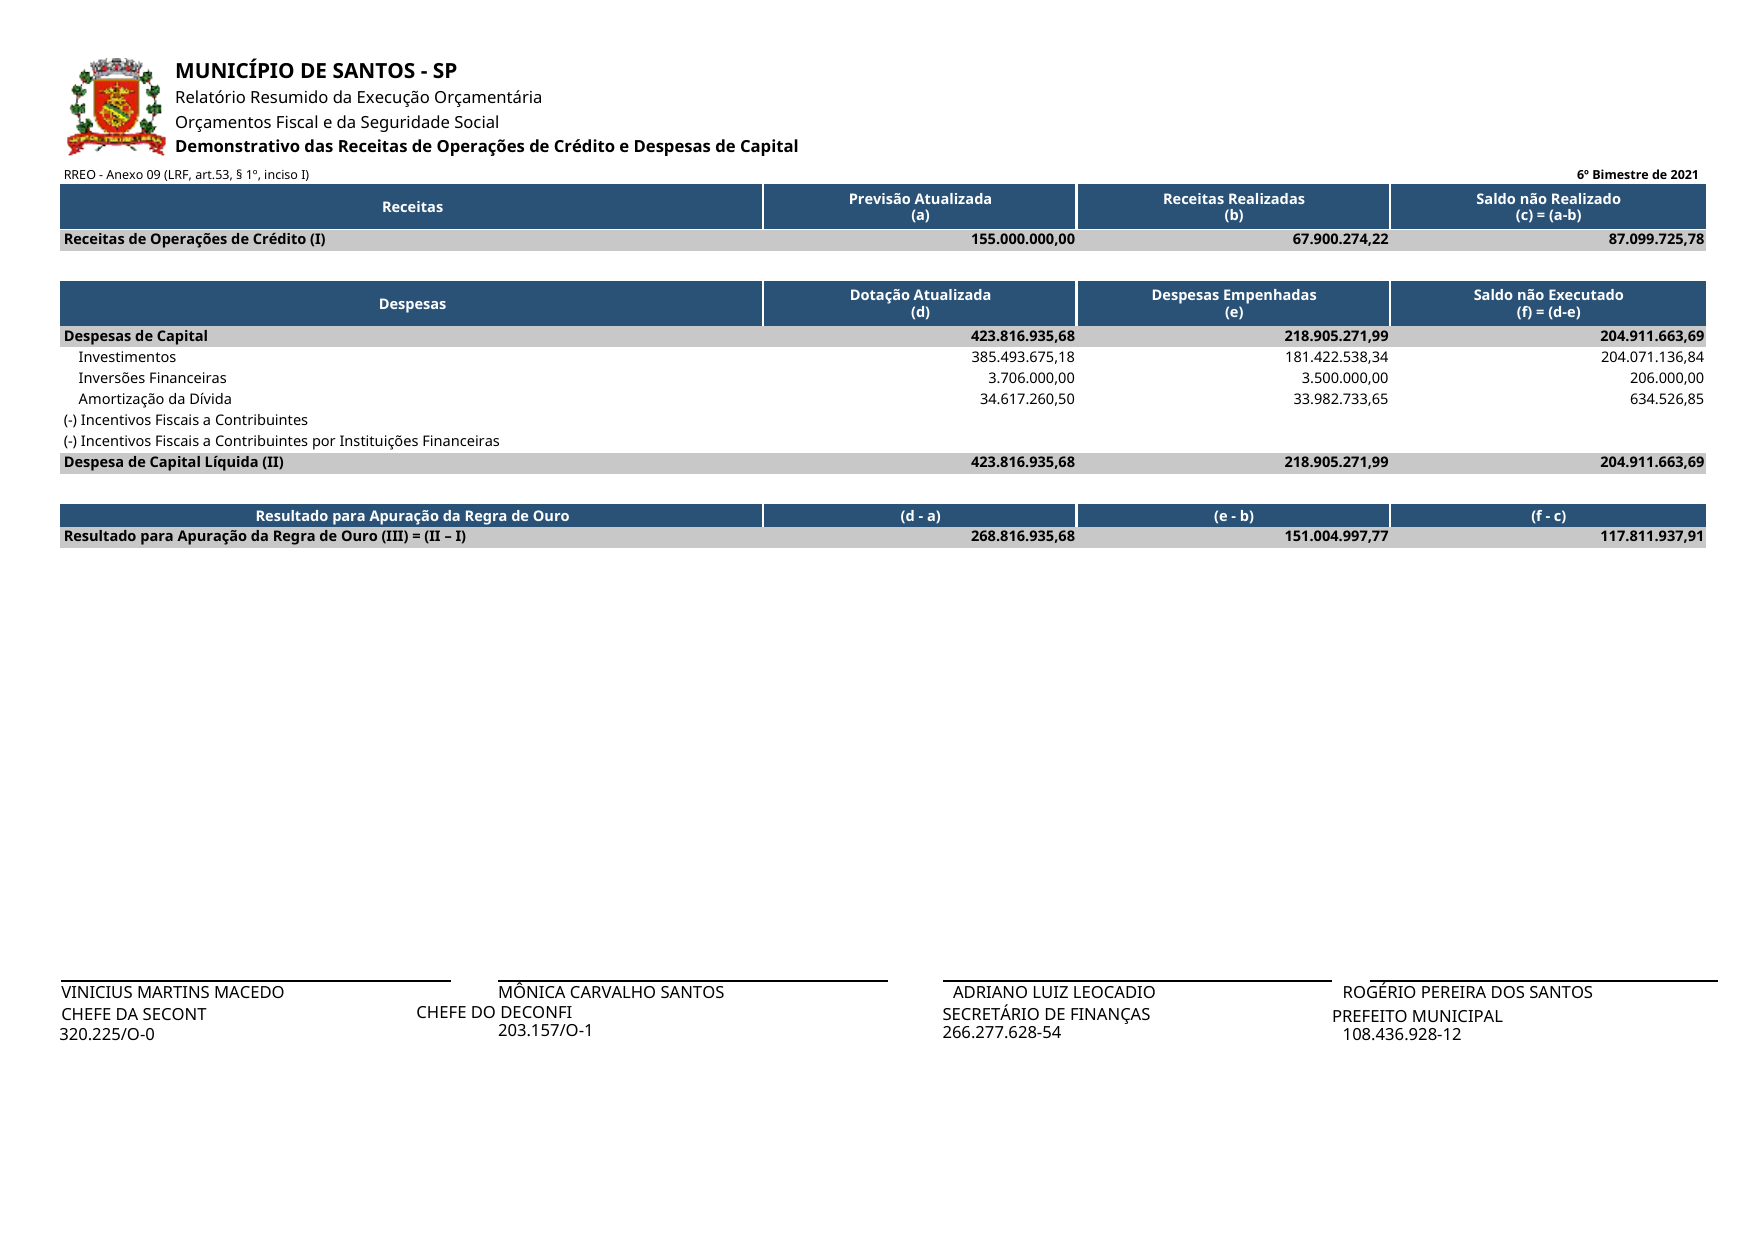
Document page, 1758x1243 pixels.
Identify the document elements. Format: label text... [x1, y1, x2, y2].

table_cell [1503, 166, 1510, 184]
table_cell Saldo não Realizado (c) = (a-b) [1391, 184, 1706, 229]
table_cell Inversões Financeiras [60, 369, 763, 389]
table_cell (-) Incentivos Fiscais a Contribuintes [60, 411, 763, 432]
table_cell 34.617.260,50 [763, 390, 1076, 411]
table_header [140, 82, 153, 121]
table_cell Resultado para Apuração da Regra de Ouro [60, 504, 762, 527]
table_cell 206.000,00 [1390, 369, 1706, 389]
table_cell [1575, 79, 1701, 97]
table_cell 204.071.136,84 [1390, 347, 1706, 368]
table_cell Receitas [60, 184, 762, 229]
table_cell RREO - Anexo 09 (LRF, art.53, § 1º, inciso I) [60, 166, 1503, 183]
table_header [60, 59, 66, 166]
table_cell (-) Incentivos Fiscais a Contribuintes por Instituições Financeiras [60, 432, 763, 453]
table_cell [763, 432, 1076, 453]
table_cell 268.816.935,68 [763, 527, 1076, 548]
table_cell [60, 474, 1706, 504]
table_cell 423.816.935,68 [763, 326, 1076, 347]
table_cell [1076, 411, 1390, 432]
table_cell 6º Bimestre de 2021 [1510, 166, 1701, 184]
table_cell 117.811.937,91 [1390, 527, 1706, 548]
table_cell 385.493.675,18 [763, 347, 1076, 368]
table_cell 67.900.274,22 [1076, 230, 1390, 251]
table_header [91, 124, 102, 132]
table_cell [172, 160, 1706, 166]
table_header [166, 59, 172, 166]
table_cell [60, 251, 1706, 281]
table_cell 204.911.663,69 [1390, 326, 1706, 347]
table_cell [60, 548, 1706, 1062]
table_cell 151.004.997,77 [1076, 527, 1390, 548]
table_cell Relatório Resumido da Execução Orçamentária [172, 88, 1575, 112]
table_cell Investimentos [60, 347, 763, 368]
table_cell Orçamentos Fiscal e da Seguridade Social [172, 112, 1706, 136]
table_cell 218.905.271,99 [1076, 326, 1390, 347]
table_cell 3.706.000,00 [763, 369, 1076, 389]
table_cell Previsão Atualizada (a) [764, 184, 1075, 229]
table_header [1701, 59, 1706, 87]
table_cell Dotação Atualizada (d) [764, 281, 1075, 326]
table_cell [763, 411, 1076, 432]
table_cell Despesas de Capital [60, 326, 763, 347]
table_cell Receitas Realizadas (b) [1078, 184, 1389, 229]
table_cell (d - a) [764, 504, 1075, 527]
table_cell 3.500.000,00 [1076, 369, 1390, 389]
table_cell [66, 157, 166, 166]
table_cell [1701, 166, 1706, 184]
table_cell 87.099.725,78 [1390, 230, 1706, 251]
table_cell [60, 1029, 66, 1039]
table_cell [1701, 88, 1706, 112]
table_cell Demonstrativo das Receitas de Operações de Crédito e Despesas de Capital [172, 136, 1706, 160]
table_cell 181.422.538,34 [1076, 347, 1390, 368]
table_header [80, 83, 92, 122]
table_cell Despesas [60, 281, 762, 326]
table_cell [1390, 432, 1706, 453]
table_cell 423.816.935,68 [763, 453, 1076, 474]
table_cell Receitas de Operações de Crédito (I) [60, 230, 763, 251]
table_header [134, 59, 166, 136]
table_cell 204.911.663,69 [1390, 453, 1706, 474]
table_cell Resultado para Apuração da Regra de Ouro (III) = (II – I) [60, 527, 763, 548]
table_cell [1390, 411, 1706, 432]
table_cell [1575, 97, 1701, 112]
table_header [1575, 59, 1701, 77]
table_cell Despesas Empenhadas (e) [1078, 281, 1389, 326]
table_header [131, 124, 141, 132]
table_cell 33.982.733,65 [1076, 390, 1390, 411]
table_cell Despesa de Capital Líquida (II) [60, 453, 763, 474]
table_cell 634.526,85 [1390, 390, 1706, 411]
table_cell [1076, 432, 1390, 453]
table_header MUNICÍPIO DE SANTOS - SP [172, 59, 1575, 87]
table_cell (f - c) [1391, 504, 1706, 527]
table_cell 218.905.271,99 [1076, 453, 1390, 474]
table_cell Amortização da Dívida [60, 390, 763, 411]
table_header [66, 59, 166, 157]
table_cell Saldo não Executado (f) = (d-e) [1391, 281, 1706, 326]
table_cell (e - b) [1078, 504, 1389, 527]
table_cell 155.000.000,00 [763, 230, 1076, 251]
